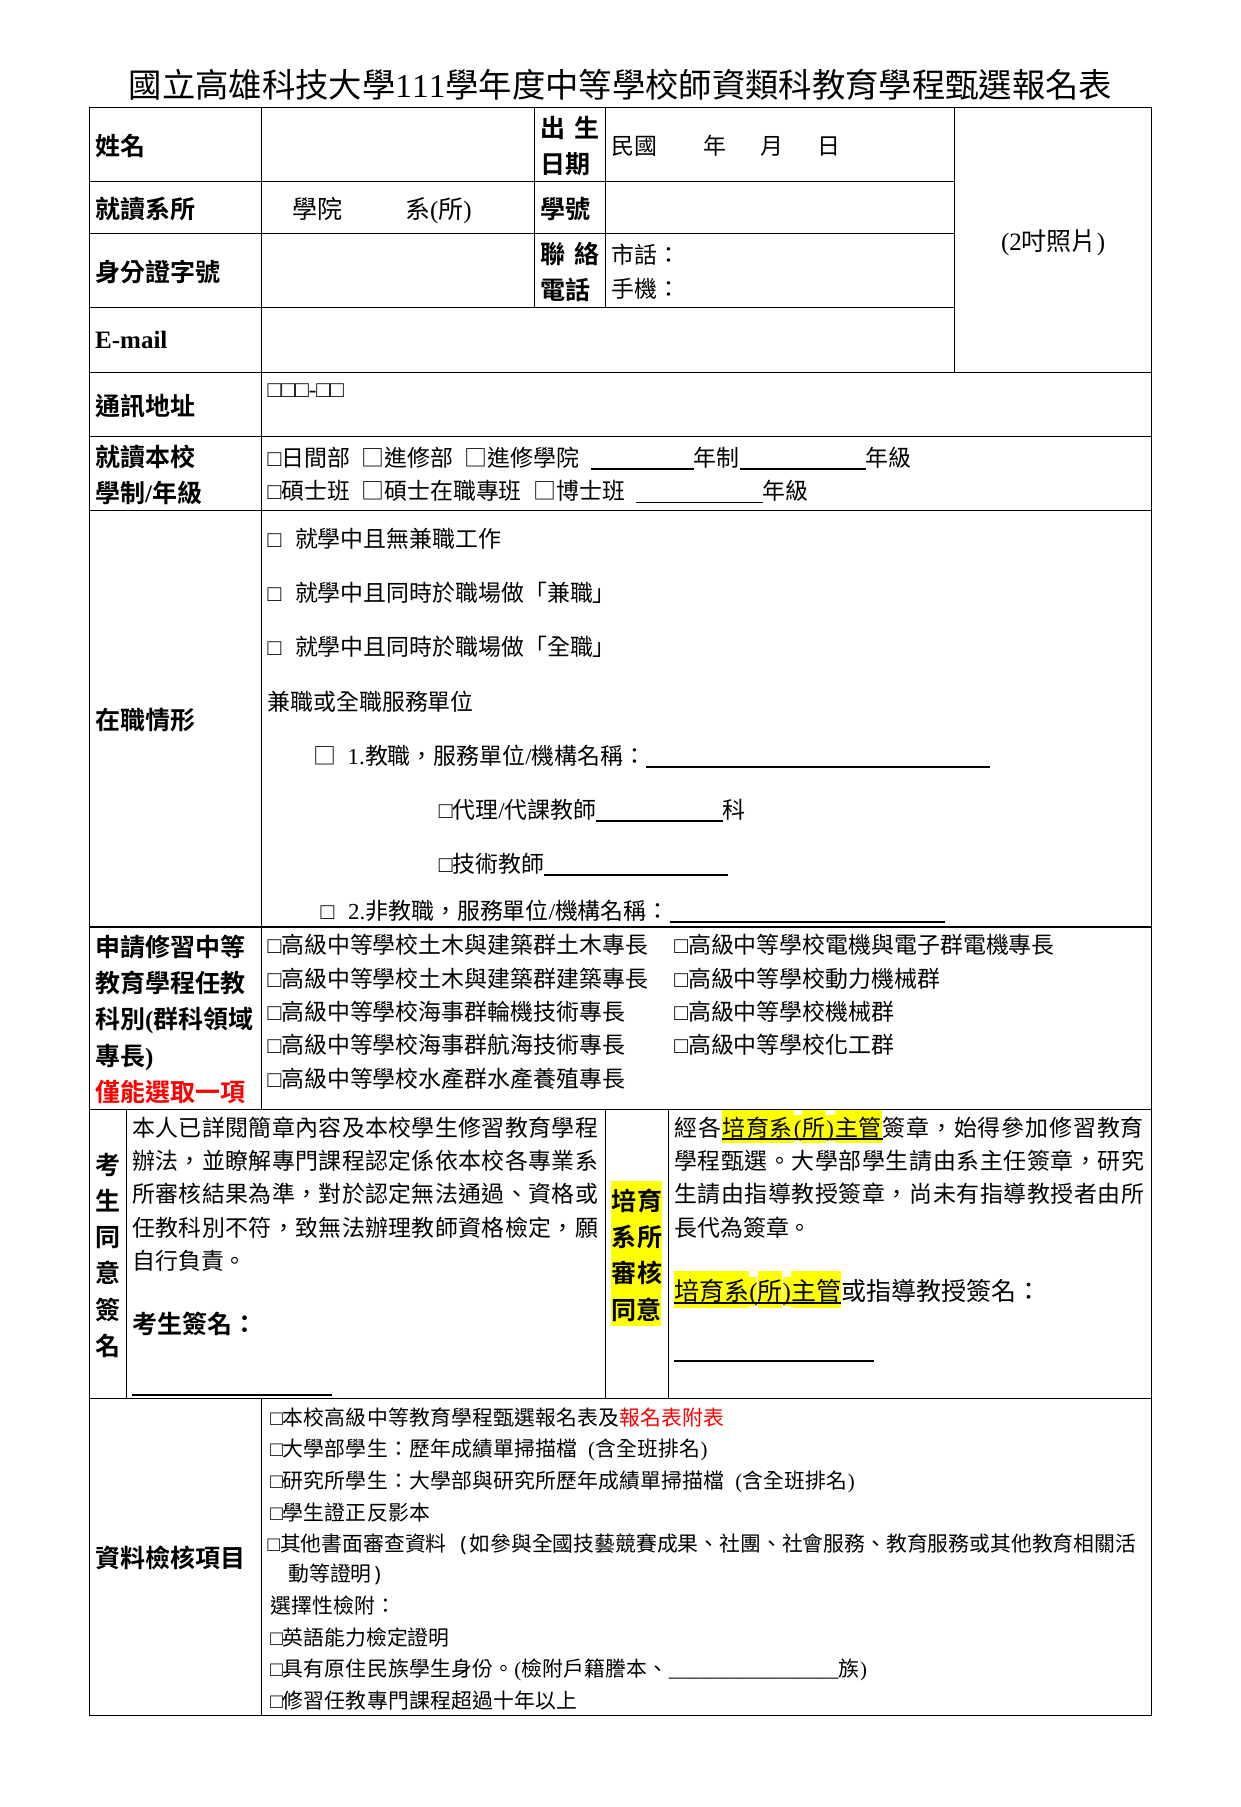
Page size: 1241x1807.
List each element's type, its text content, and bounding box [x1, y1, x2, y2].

table_header 民國 年 月 日 [606, 108, 954, 181]
table_cell □□□-□□ [262, 373, 1151, 436]
table_cell 考生同意簽名 [90, 1110, 126, 1398]
table_cell 本人已詳閱簡章內容及本校學生修習教育學程辦法，並瞭解專門課程認定係依本校各專業系所審核結果為準，對於認定無法通過、資格或任教科別不符，致無法辦理教師資格檢定，願自行負責。 考生簽名： [127, 1110, 605, 1398]
table_cell 培育系所審核同意 [606, 1110, 668, 1398]
table_cell [262, 234, 534, 307]
table_cell □高級中等學校電機與電子群電機專長 □高級中等學校動力機械群 □高級中等學校機械群 □高級中等學校化工群 [668, 928, 1151, 1109]
table_cell [262, 308, 954, 372]
table_cell E-mail [90, 308, 261, 372]
table_cell 通訊地址 [90, 373, 261, 436]
table_cell □高級中等學校土木與建築群土木專長 □高級中等學校土木與建築群建築專長 □高級中等學校海事群輪機技術專長 □高級中等學校海事群航海技術專長 □高級中等學校水產群水產養殖專長 [262, 928, 668, 1109]
table_header [262, 108, 534, 181]
table_header (2吋照片) [955, 108, 1151, 372]
table_cell □日間部 □進修部 □進修學院 年制 年級 □碩士班 □碩士在職專班 □博士班 年級 [262, 437, 1151, 509]
table_header 出生日期 [535, 108, 605, 181]
table_cell [606, 182, 954, 233]
table_cell 學號 [535, 182, 605, 233]
table_cell 學院 系(所) [262, 182, 534, 233]
table_cell 就讀本校 學制/年級 [90, 437, 261, 509]
table_cell 就讀系所 [90, 182, 261, 233]
table_cell 申請修習中等教育學程任教科別(群科領域專長) 僅能選取一項 [90, 928, 261, 1109]
table_cell 聯絡電話 [535, 234, 605, 307]
table_cell □本校高級中等教育學程甄選報名表及報名表附表 □大學部學生：歷年成績單掃描檔 (含全班排名) □研究所學生：大學部與研究所歷年成績單掃描檔 (含全班排名) □學生證正反影本 □其他書面審查資料 (如參與全國技藝競賽成果、社團、社會服務、教育服務或其他教育相關活動等證明) 選擇性檢附： □英語能力檢定證明 □具有原住民族學生身份。(檢附戶籍謄本、________________族) □修習任教專門課程超過十年以上 [262, 1399, 1151, 1714]
table_cell □ 就學中且無兼職工作 □ 就學中且同時於職場做「兼職」 □ 就學中且同時於職場做「全職」 兼職或全職服務單位 □ 1.教職，服務單位/機構名稱： □代理/代課教師 科 □技術教師 □ 2.非教職，服務單位/機構名稱： [262, 511, 1151, 926]
table_cell 經各培育系(所)主管簽章，始得參加修習教育學程甄選。大學部學生請由系主任簽章，研究生請由指導教授簽章，尚未有指導教授者由所長代為簽章。 培育系(所)主管或指導教授簽名： [669, 1110, 1151, 1398]
table_cell 資料檢核項目 [90, 1399, 261, 1714]
table_header 姓名 [90, 108, 261, 181]
table_cell 身分證字號 [90, 234, 261, 307]
table_cell 市話： 手機： [606, 234, 954, 307]
table_cell 在職情形 [90, 511, 261, 926]
text 國立高雄科技大學111學年度中等學校師資類科教育學程甄選報名表 [75, 59, 1165, 107]
